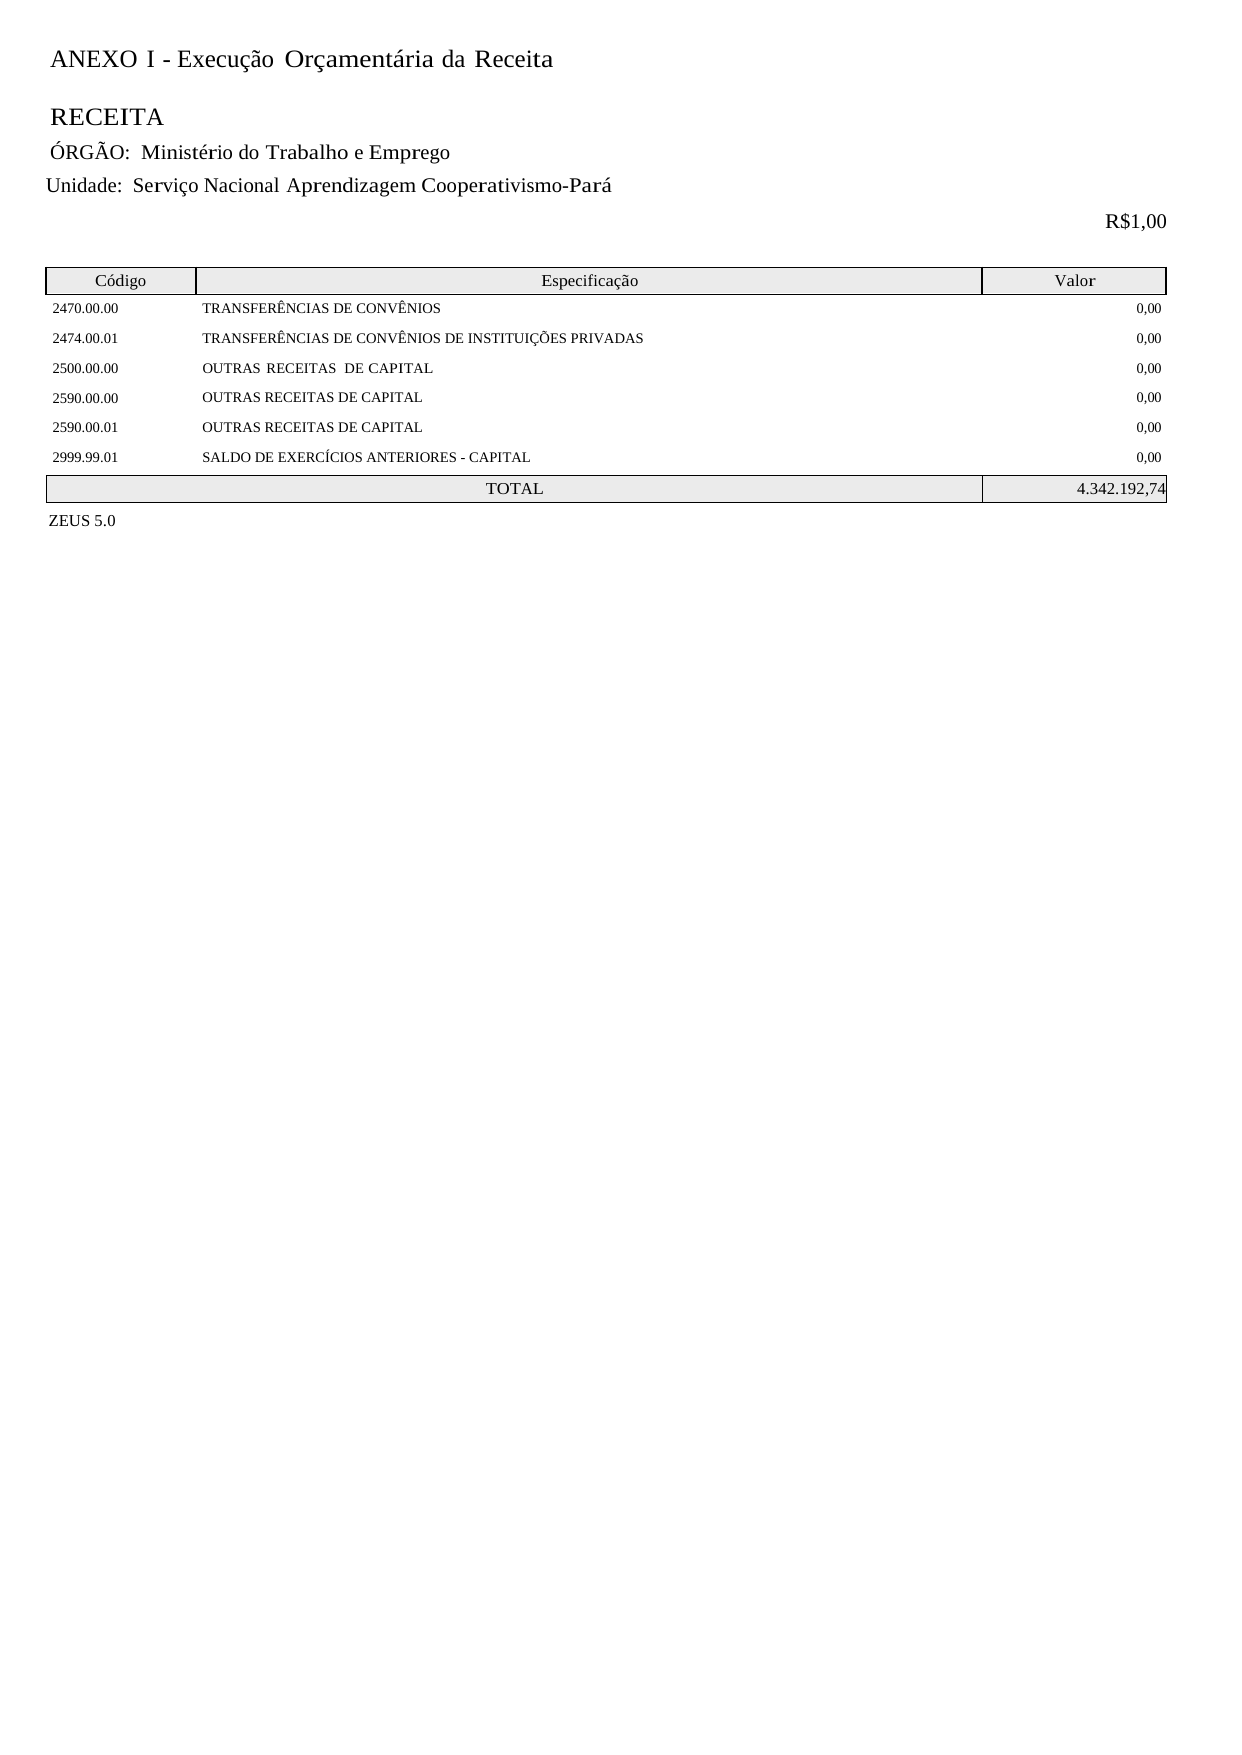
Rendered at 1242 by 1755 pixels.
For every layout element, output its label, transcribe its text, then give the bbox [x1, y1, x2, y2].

table_cell 2470.00.00 2474.00.01 2500.00.00 2590.00.00 2590.00.01 2999.99.01 [46, 295, 196, 475]
table_header Especificação [197, 268, 981, 293]
table_header Valor [983, 268, 1165, 293]
table_cell TOTAL [47, 476, 982, 502]
table_cell TRANSFERÊNCIAS DE CONVÊNIOS TRANSFERÊNCIAS DE CONVÊNIOS DE INSTITUIÇÕES PRIVADAS OUTRAS RECEITAS DE CAPITAL OUTRAS RECEITAS DE CAPITAL OUTRAS RECEITAS DE CAPITAL SALDO DE EXERCÍCIOS ANTERIORES - CAPITAL [196, 295, 982, 475]
table_cell 4.342.192,74 [983, 476, 1166, 502]
table_cell 0,00 0,00 0,00 0,00 0,00 0,00 [982, 295, 1166, 475]
text ZEUS 5.0 [48, 510, 1179, 529]
table_header Código [47, 268, 195, 293]
